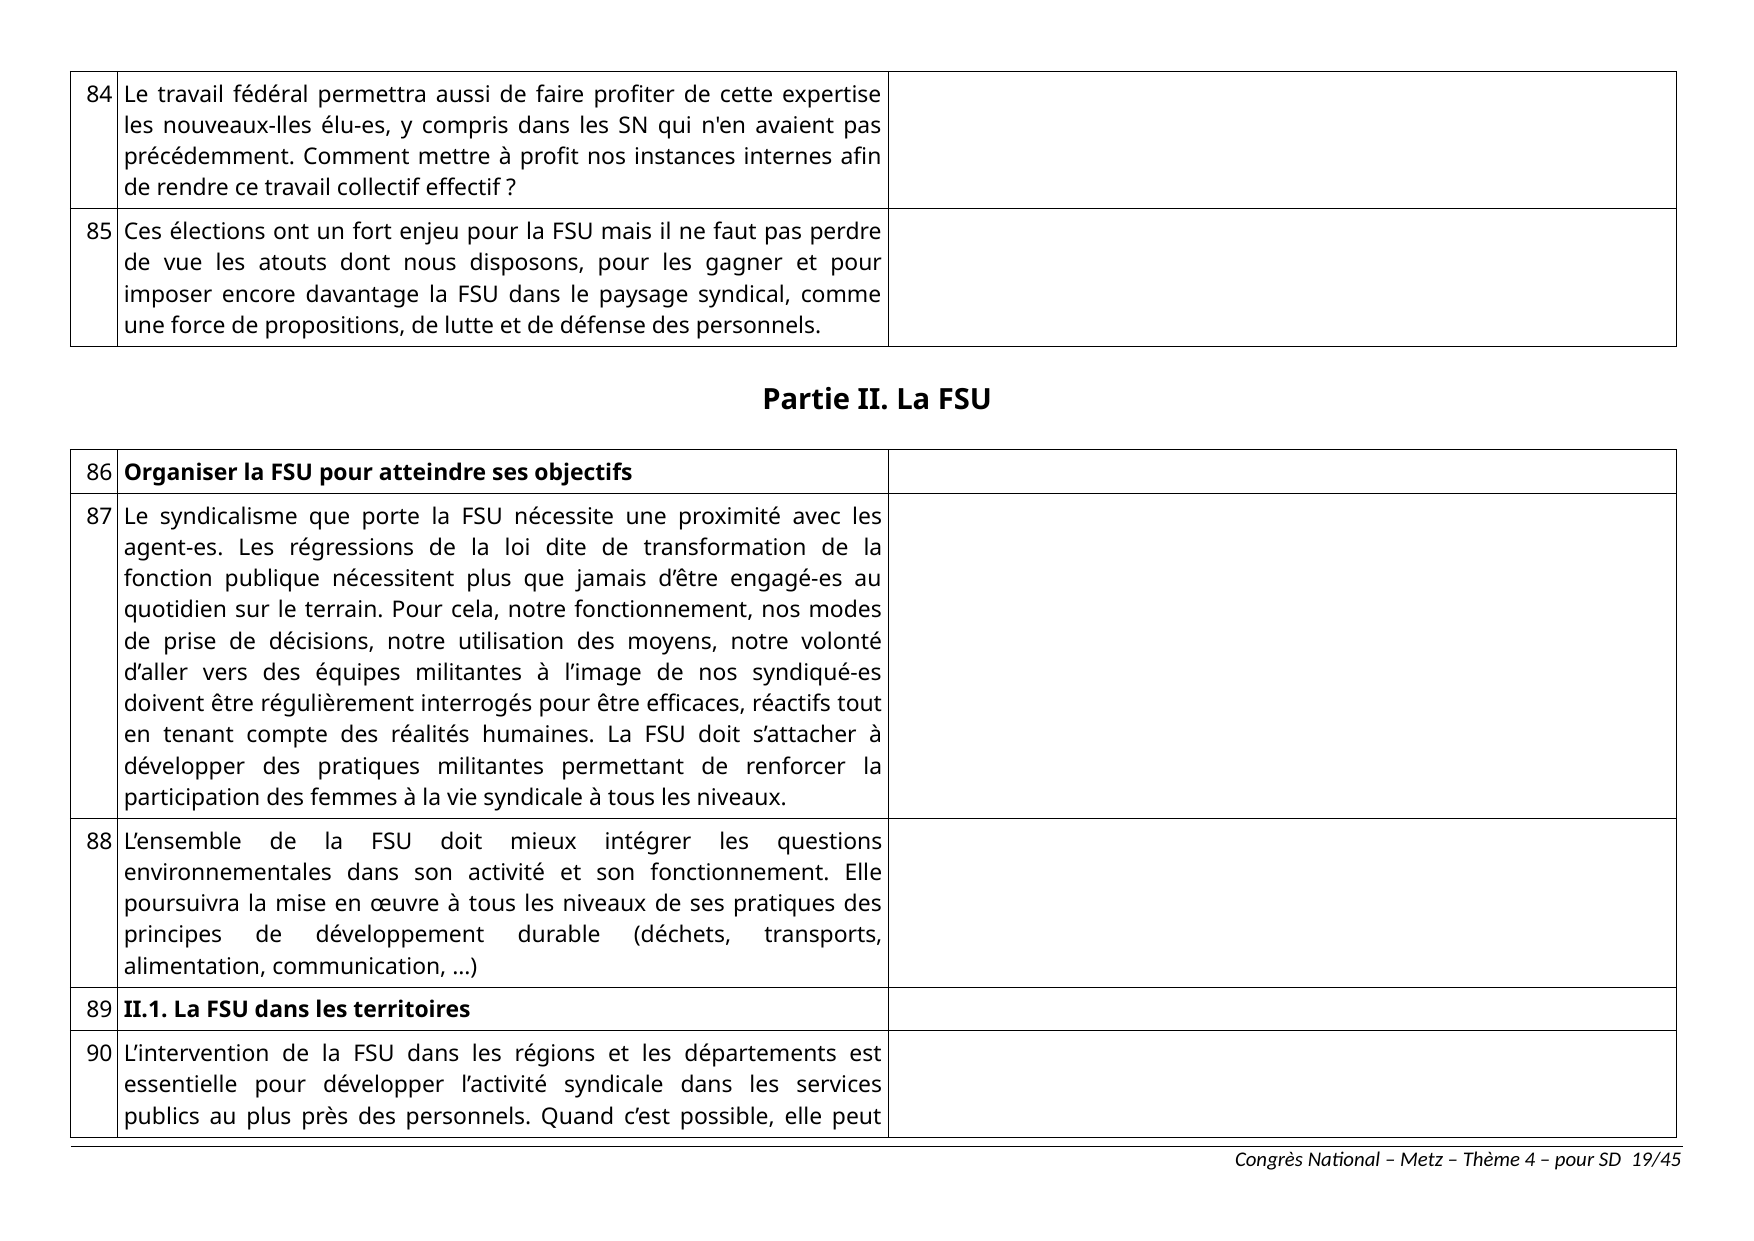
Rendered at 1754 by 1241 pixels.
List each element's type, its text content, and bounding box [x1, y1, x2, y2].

table_cell L’ensemble de la FSU doit mieux intégrer les questions environnementales dans son activité et son fonctionnement. Elle poursuivra la mise en œuvre à tous les niveaux de ses pratiques des principes de développement durable (déchets, transports, alimentation, communication, …) [118, 819, 888, 987]
table_cell [889, 988, 1676, 1030]
table_cell [889, 209, 1676, 346]
text Partie II. La FSU [71, 378, 1683, 418]
table_cell 84 [71, 72, 117, 208]
table_cell 87 [71, 494, 117, 818]
table_cell 90 [71, 1031, 117, 1137]
table_cell 85 [71, 209, 117, 346]
table_cell Ces élections ont un fort enjeu pour la FSU mais il ne faut pas perdre de vue les atouts dont nous disposons, pour les gagner et pour imposer encore davantage la FSU dans le paysage syndical, comme une force de propositions, de lutte et de défense des personnels. [118, 209, 888, 346]
table_cell Le syndicalisme que porte la FSU nécessite une proximité avec les agent-es. Les régressions de la loi dite de transformation de la fonction publique nécessitent plus que jamais d’être engagé-es au quotidien sur le terrain. Pour cela, notre fonctionnement, nos modes de prise de décisions, notre utilisation des moyens, notre volonté d’aller vers des équipes militantes à l’image de nos syndiqué-es doivent être régulièrement interrogés pour être efficaces, réactifs tout en tenant compte des réalités humaines. La FSU doit s’attacher à développer des pratiques militantes permettant de renforcer la participation des femmes à la vie syndicale à tous les niveaux. [118, 494, 888, 818]
table_cell [889, 494, 1676, 818]
table_cell 88 [71, 819, 117, 987]
table_header [889, 450, 1676, 493]
table_cell [889, 1031, 1676, 1137]
table_cell II.1. La FSU dans les territoires [118, 988, 888, 1030]
table_cell L’intervention de la FSU dans les régions et les départements est essentielle pour développer l’activité syndicale dans les services publics au plus près des personnels. Quand c’est possible, elle peut [118, 1031, 888, 1137]
table_header 86 [71, 450, 117, 493]
table_cell Le travail fédéral permettra aussi de faire profiter de cette expertise les nouveaux-lles élu-es, y compris dans les SN qui n'en avaient pas précédemment. Comment mettre à profit nos instances internes afin de rendre ce travail collectif effectif ? [118, 72, 888, 208]
table_cell 89 [71, 988, 117, 1030]
table_header Organiser la FSU pour atteindre ses objectifs [118, 450, 888, 493]
table_cell [889, 819, 1676, 987]
table_cell [889, 72, 1676, 208]
